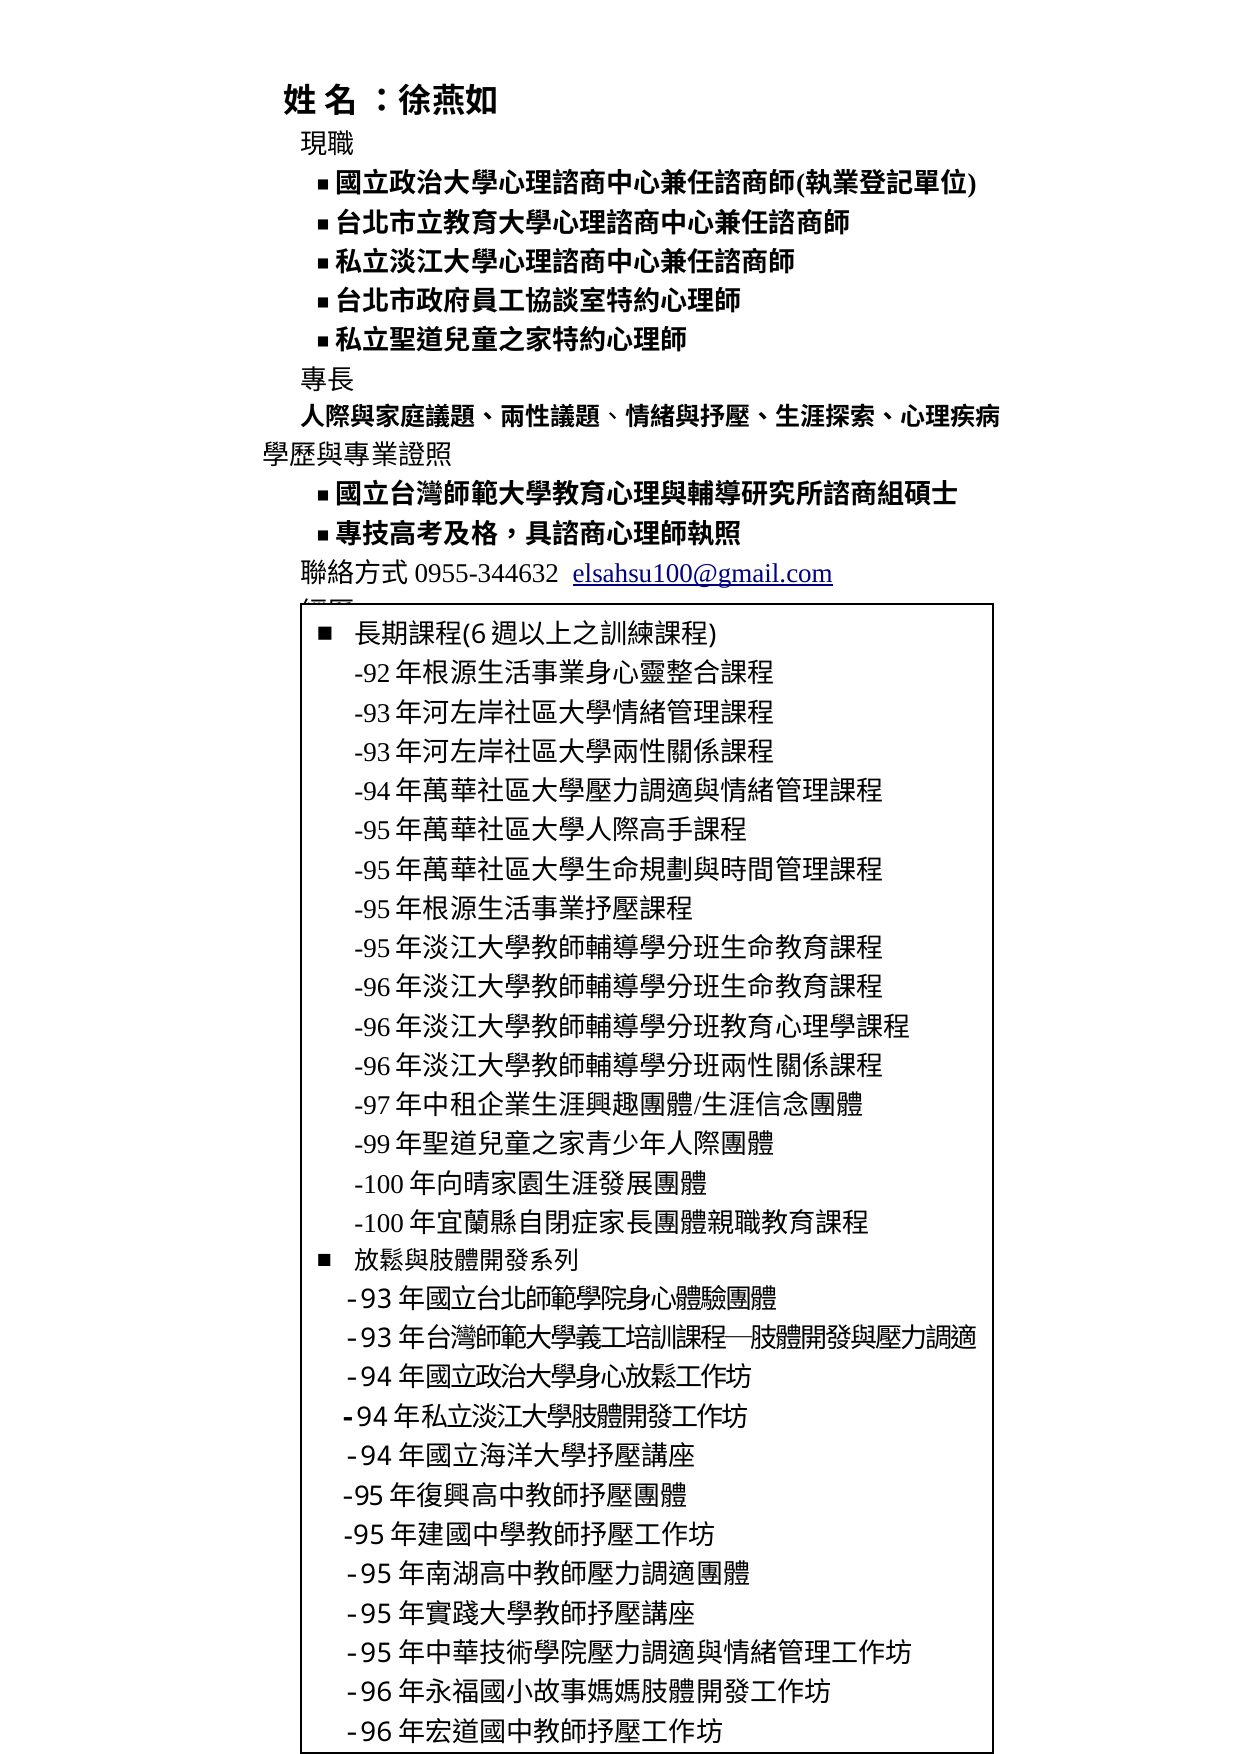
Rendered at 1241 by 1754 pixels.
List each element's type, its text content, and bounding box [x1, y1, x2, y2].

text -95年根源生活事業抒壓課程 [354, 887, 977, 926]
list 專技高考及格，具諮商心理師執照 [317, 512, 1053, 551]
text -93年河左岸社區大學情緒管理課程 [354, 691, 977, 730]
text -96年淡江大學教師輔導學分班教育心理學課程 [354, 1005, 977, 1044]
text -100年向晴家園生涯發展團體 [354, 1162, 977, 1201]
text -96年永福國小故事媽媽肢體開發工作坊 [317, 1670, 977, 1710]
text -95年建國中學教師抒壓工作坊 [317, 1513, 977, 1552]
text 聯絡方式 0955-344632 elsahsu100@gmail.com [300, 551, 1053, 590]
text -94年萬華社區大學壓力調適與情緒管理課程 [354, 769, 977, 808]
text 現職 [300, 122, 1053, 161]
text -95年萬華社區大學生命規劃與時間管理課程 [354, 848, 977, 887]
text -94年國立政治大學身心放鬆工作坊 [317, 1355, 977, 1395]
list 台北市政府員工協談室特約心理師 [317, 279, 1053, 318]
text -94年私立淡江大學肢體開發工作坊 [317, 1395, 977, 1434]
text -96年淡江大學教師輔導學分班生命教育課程 [354, 965, 977, 1005]
text -95年復興高中教師抒壓團體 [317, 1473, 977, 1513]
text -93年國立台北師範學院身心體驗團體 [317, 1277, 977, 1316]
text -95年南湖高中教師壓力調適團體 [317, 1552, 977, 1592]
text -96年淡江大學教師輔導學分班兩性關係課程 [354, 1044, 977, 1083]
text 學歷與專業證照 [225, 433, 1053, 472]
text -97年中租企業生涯興趣團體/生涯信念團體 [354, 1083, 977, 1122]
list 放鬆與肢體開發系列 [317, 1240, 977, 1277]
text -92年根源生活事業身心靈整合課程 [354, 651, 977, 691]
list 台北市立教育大學心理諮商中心兼任諮商師 [317, 201, 1053, 240]
text 姓 名 ：徐燕如 [150, 74, 1053, 122]
text 專長 [300, 358, 1053, 397]
list 私立淡江大學心理諮商中心兼任諮商師 [317, 240, 1053, 279]
list 私立聖道兒童之家特約心理師 [317, 318, 1053, 358]
list 國立台灣師範大學教育心理與輔導研究所諮商組碩士 [317, 472, 1053, 512]
text -95年中華技術學院壓力調適與情緒管理工作坊 [317, 1631, 977, 1670]
text -95年實踐大學教師抒壓講座 [317, 1592, 977, 1631]
text -93年台灣師範大學義工培訓課程─肢體開發與壓力調適 [317, 1316, 977, 1355]
list 長期課程(6週以上之訓練課程) [317, 612, 977, 651]
text -96年宏道國中教師抒壓工作坊 [317, 1710, 977, 1745]
text -94年國立海洋大學抒壓講座 [317, 1434, 977, 1473]
text -99年聖道兒童之家青少年人際團體 [354, 1122, 977, 1162]
text -93年河左岸社區大學兩性關係課程 [354, 730, 977, 769]
text 經歷 [300, 590, 1053, 629]
text -100年宜蘭縣自閉症家長團體親職教育課程 [354, 1201, 977, 1240]
text 人際與家庭議題、兩性議題、情緒與抒壓、生涯探索、心理疾病 [300, 397, 1053, 433]
text -95年萬華社區大學人際高手課程 [354, 808, 977, 848]
text -95年淡江大學教師輔導學分班生命教育課程 [354, 926, 977, 965]
list 國立政治大學心理諮商中心兼任諮商師(執業登記單位) [317, 161, 1053, 201]
